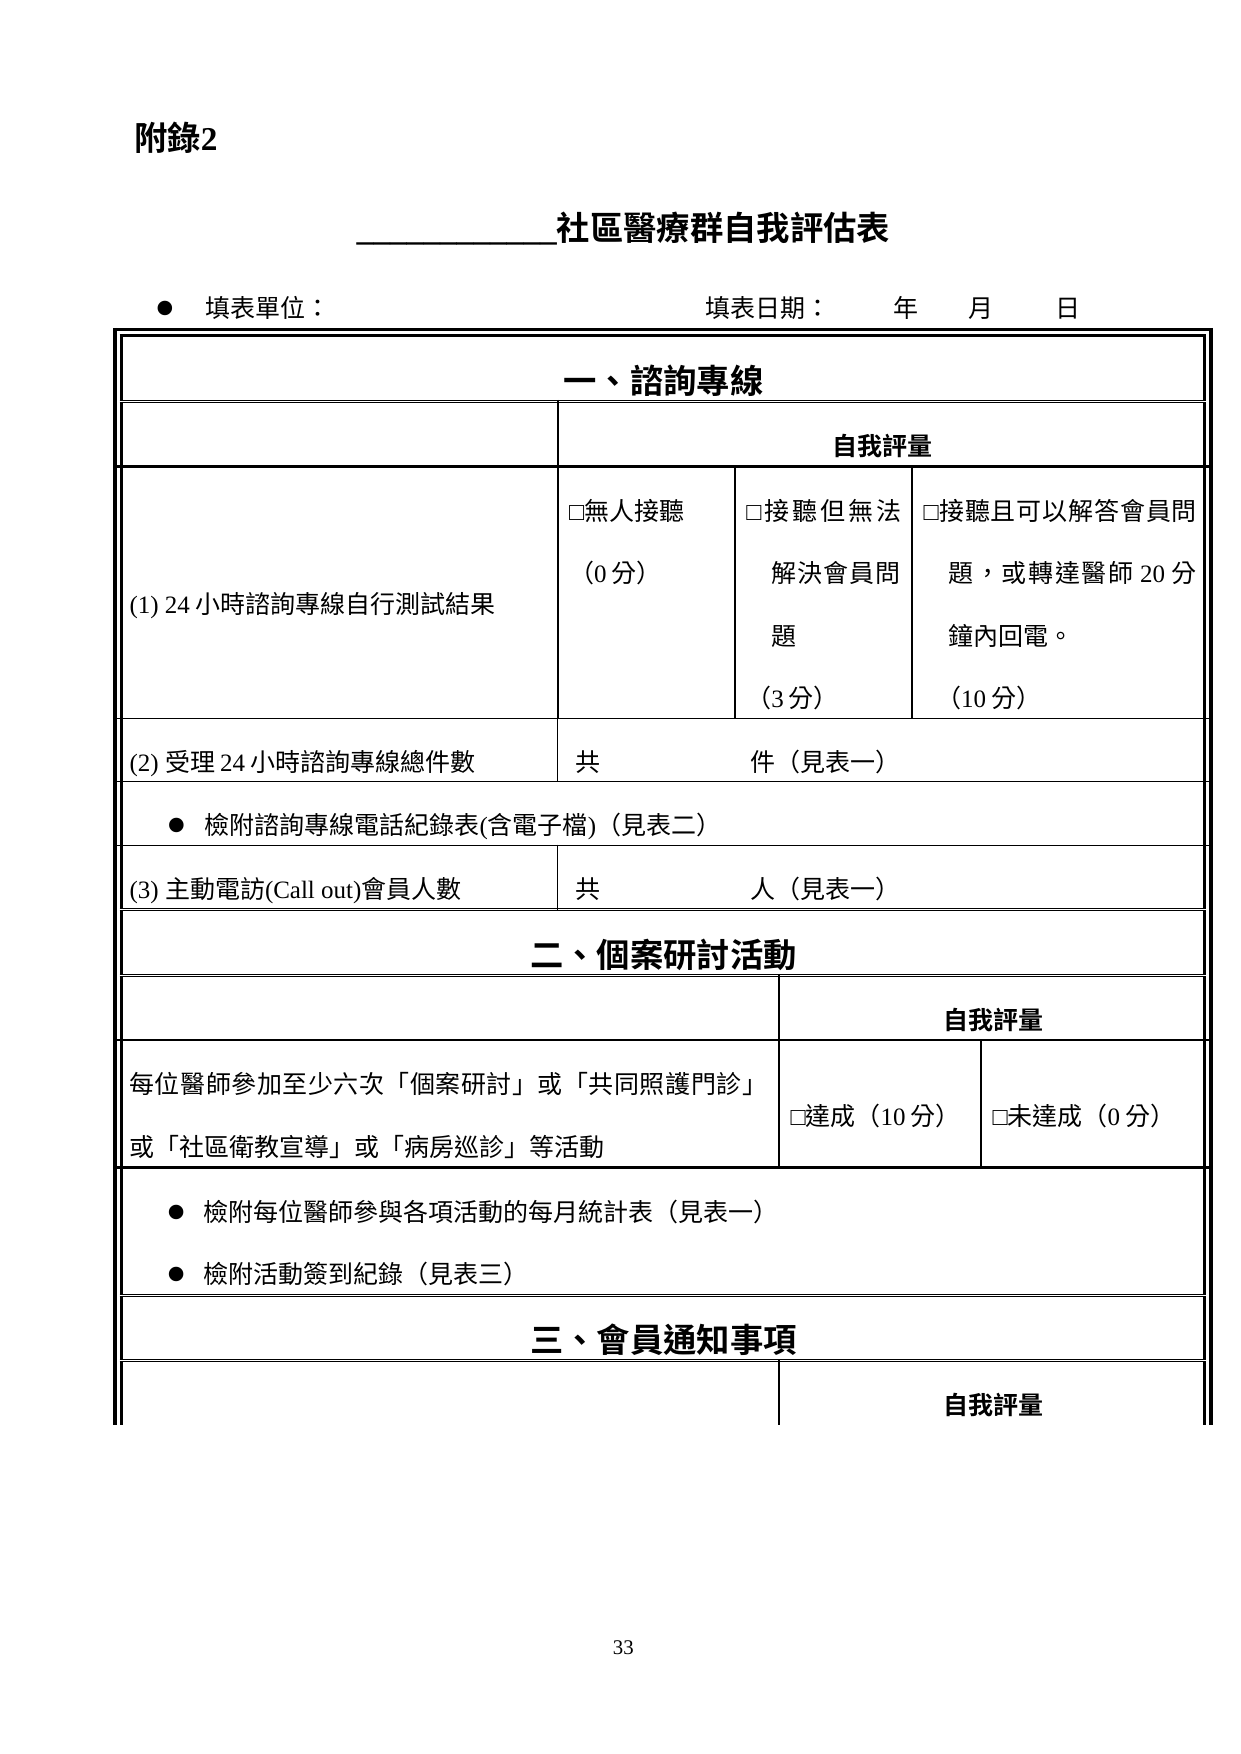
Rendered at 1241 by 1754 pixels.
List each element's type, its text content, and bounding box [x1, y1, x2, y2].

table_header 一、諮詢專線 [118, 331, 1208, 400]
text 附錄2 [134, 112, 1128, 160]
table_cell 每位醫師參加至少六次「個案研討」或「共同照護門診」或「社區衛教宣導」或「病房巡診」等活動 [123, 1041, 778, 1166]
table_cell 自我評量 [780, 1362, 1203, 1425]
table_cell □未達成（0分） [982, 1041, 1203, 1166]
table_cell [123, 977, 778, 1039]
list 填表單位： 填表日期： 年 月 日 [155, 265, 1128, 328]
table_cell □接聽且可以解答會員問題，或轉達醫師20分鐘內回電。 （10分） [913, 468, 1203, 717]
table_cell 檢附每位醫師參與各項活動的每月統計表（見表一） 檢附活動簽到紀錄（見表三） [123, 1169, 1203, 1293]
table_cell 自我評量 [780, 977, 1203, 1039]
table_cell □達成（10分） [780, 1041, 980, 1166]
table_cell 檢附諮詢專線電話紀錄表(含電子檔)（見表二） [123, 782, 1203, 844]
table_cell (2) 受理24小時諮詢專線總件數 [123, 719, 557, 781]
table_cell 共 件（見表一） [558, 719, 1203, 781]
table_cell 二、個案研討活動 [123, 911, 1203, 974]
table_cell (1) 24小時諮詢專線自行測試結果 [123, 468, 557, 717]
table_cell [123, 403, 557, 465]
table_cell 共 人（見表一） [558, 846, 1203, 908]
table_cell 自我評量 [559, 403, 1203, 465]
table_cell □無人接聽 （0分） [559, 468, 734, 717]
text ____________社區醫療群自我評估表 [118, 184, 1128, 247]
table_cell (3) 主動電訪(Call out)會員人數 [123, 846, 557, 908]
table_cell [123, 1362, 778, 1425]
table_cell 三、會員通知事項 [123, 1297, 1203, 1359]
table_cell □接聽但無法解決會員問題 （3分） [736, 468, 911, 717]
